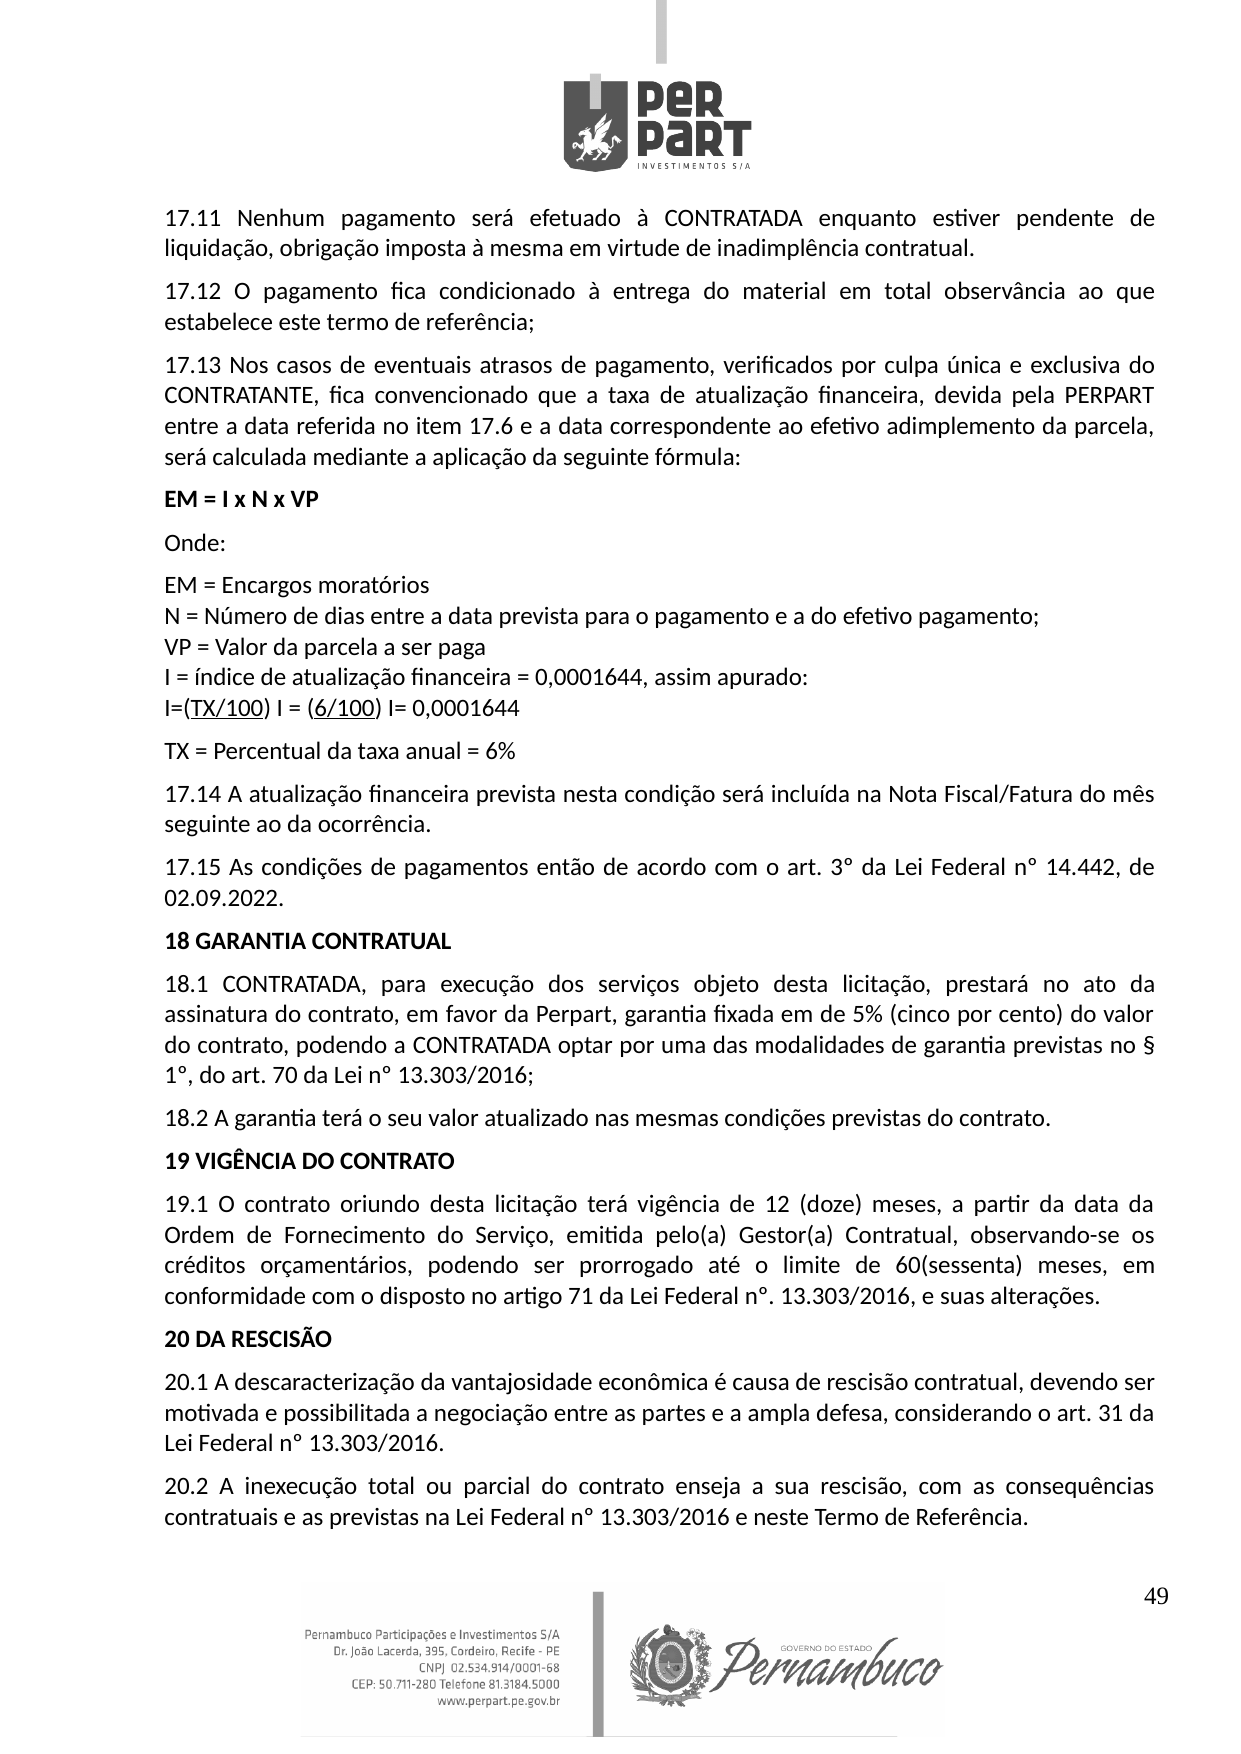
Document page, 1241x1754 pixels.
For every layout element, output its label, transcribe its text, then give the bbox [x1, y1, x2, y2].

text I=(TX/100) I = (6/100) I= 0,0001644 [164, 692, 1156, 722]
text 17.14 A atualização financeira prevista nesta condição será incluída na Nota Fiscal/Fatura do mês seguinte ao da ocorrência. [164, 778, 1156, 839]
text 17.15 As condições de pagamentos então de acordo com o art. 3º da Lei Federal nº 14.442, de 02.09.2022. [164, 851, 1156, 912]
text 18.2 A garantia terá o seu valor atualizado nas mesmas condições previstas do contrato. [164, 1102, 1156, 1133]
text 17.11 Nenhum pagamento será efetuado à CONTRATADA enquanto estiver pendente de liquidação, obrigação imposta à mesma em virtude de inadimplência contratual. [164, 202, 1156, 263]
text 19.1 O contrato oriundo desta licitação terá vigência de 12 (doze) meses, a partir da data da Ordem de Fornecimento do Serviço, emitida pelo(a) Gestor(a) Contratual, observando-se os créditos orçamentários, podendo ser prorrogado até o limite de 60(sessenta) meses, em conformidade com o disposto no artigo 71 da Lei Federal nº. 13.303/2016, e suas alterações. [164, 1188, 1156, 1311]
text 20.2 A inexecução total ou parcial do contrato enseja a sua rescisão, com as consequências contratuais e as previstas na Lei Federal nº 13.303/2016 e neste Termo de Referência. [164, 1470, 1156, 1531]
picture [300, 1582, 945, 1737]
text EM = Encargos moratórios [164, 570, 1156, 600]
text Onde: [164, 527, 1156, 557]
text TX = Percentual da taxa anual = 6% [164, 735, 1156, 765]
text 19 VIGÊNCIA DO CONTRATO [164, 1146, 1156, 1176]
text 18.1 CONTRATADA, para execução dos serviços objeto desta licitação, prestará no ato da assinatura do contrato, em favor da Perpart, garantia fixada em de 5% (cinco por cento) do valor do contrato, podendo a CONTRATADA optar por uma das modalidades de garantia previstas no § 1º, do art. 70 da Lei nº 13.303/2016; [164, 968, 1156, 1090]
text 17.12 O pagamento fica condicionado à entrega do material em total observância ao que estabelece este termo de referência; [164, 276, 1156, 337]
text 17.13 Nos casos de eventuais atrasos de pagamento, verificados por culpa única e exclusiva do CONTRATANTE, fica convencionado que a taxa de atualização financeira, devida pela PERPART entre a data referida no item 17.6 e a data correspondente ao efetivo adimplemento da parcela, será calculada mediante a aplicação da seguinte fórmula: [164, 349, 1156, 471]
text 20.1 A descaracterização da vantajosidade econômica é causa de rescisão contratual, devendo ser motivada e possibilitada a negociação entre as partes e a ampla defesa, considerando o art. 31 da Lei Federal nº 13.303/2016. [164, 1366, 1156, 1458]
text EM = I x N x VP [164, 484, 1156, 514]
text 20 DA RESCISÃO [164, 1323, 1156, 1354]
text N = Número de dias entre a data prevista para o pagamento e a do efetivo pagamento; [164, 600, 1156, 631]
text VP = Valor da parcela a ser paga [164, 631, 1156, 661]
text I = índice de atualização financeira = 0,0001644, assim apurado: [164, 661, 1156, 692]
text 18 GARANTIA CONTRATUAL [164, 925, 1156, 955]
